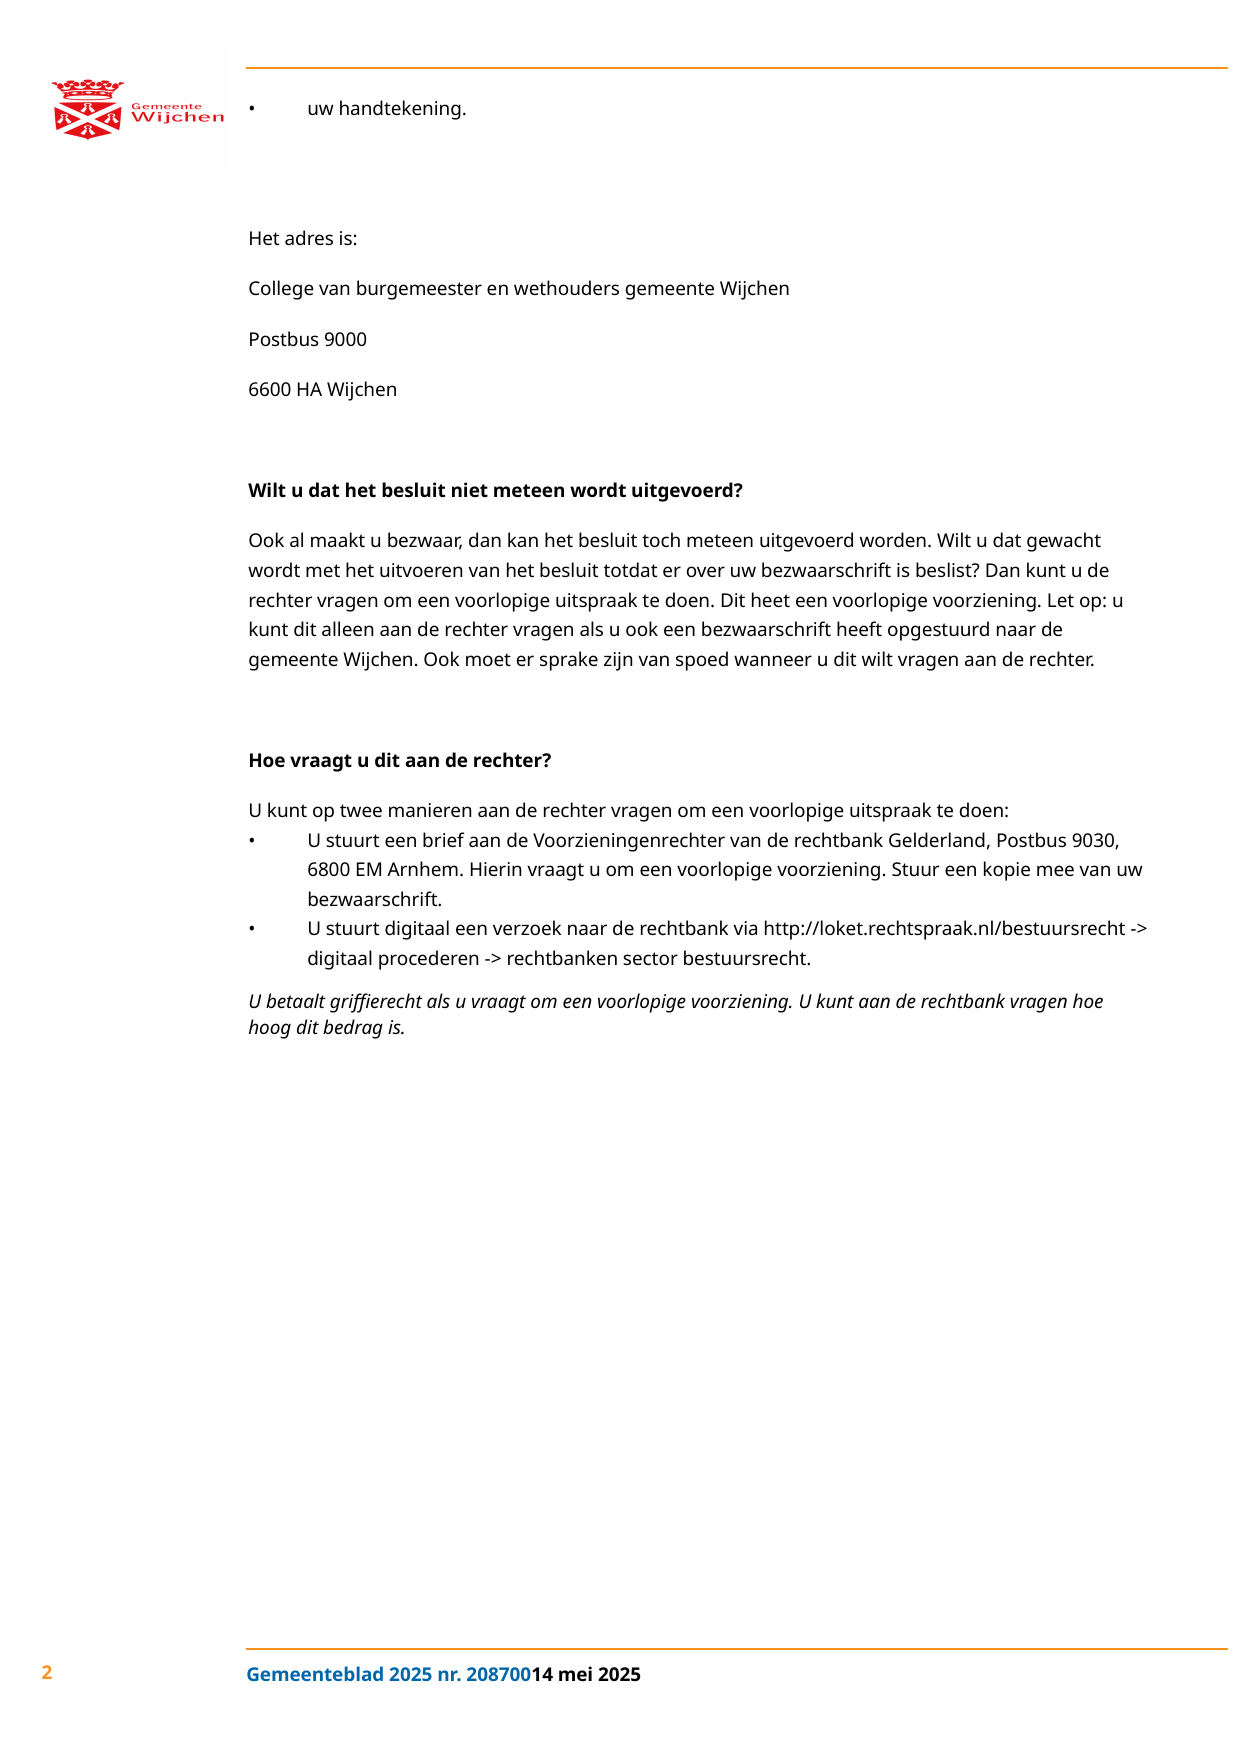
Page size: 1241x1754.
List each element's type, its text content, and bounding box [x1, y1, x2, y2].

list U stuurt digitaal een verzoek naar de rechtbank via http://loket.rechtspraak.nl/bestuursrecht -> digitaal procederen -> rechtbanken sector bestuursrecht. [248, 916, 1152, 971]
text Ook al maakt u bezwaar, dan kan het besluit toch meteen uitgevoerd worden. Wilt u dat gewacht wordt met het uitvoeren van het besluit totdat er over uw bezwaarschrift is beslist? Dan kunt u de rechter vragen om een voorlopige uitspraak te doen. Dit heet een voorlopige voorziening. Let op: u kunt dit alleen aan de rechter vragen als u ook een bezwaarschrift heeft opgestuurd naar de gemeente Wijchen. Ook moet er sprake zijn van spoed wanneer u dit wilt vragen aan de rechter. [248, 528, 1152, 672]
text U kunt op twee manieren aan de rechter vragen om een voorlopige uitspraak te doen: [248, 797, 1152, 823]
text College van burgemeester en wethouders gemeente Wijchen [248, 276, 1152, 301]
list uw handtekening. [248, 95, 1152, 121]
text Hoe vraagt u dit aan de rechter? [248, 747, 1152, 773]
text Wilt u dat het besluit niet meteen wordt uitgevoerd? [248, 477, 1152, 503]
list U stuurt een brief aan de Voorzieningenrechter van de rechtbank Gelderland, Postbus 9030, 6800 EM Arnhem. Hierin vraagt u om een voorlopige voorziening. Stuur een kopie mee van uw bezwaarschrift. [248, 827, 1152, 912]
text Postbus 9000 [248, 326, 1152, 352]
text Het adres is: [248, 225, 1152, 251]
picture [41, 47, 231, 172]
text 6600 HA Wijchen [248, 376, 1152, 402]
text U betaalt griffierecht als u vraagt om een voorlopige voorziening. U kunt aan de rechtbank vragen hoe hoog dit bedrag is. [248, 988, 1152, 1040]
